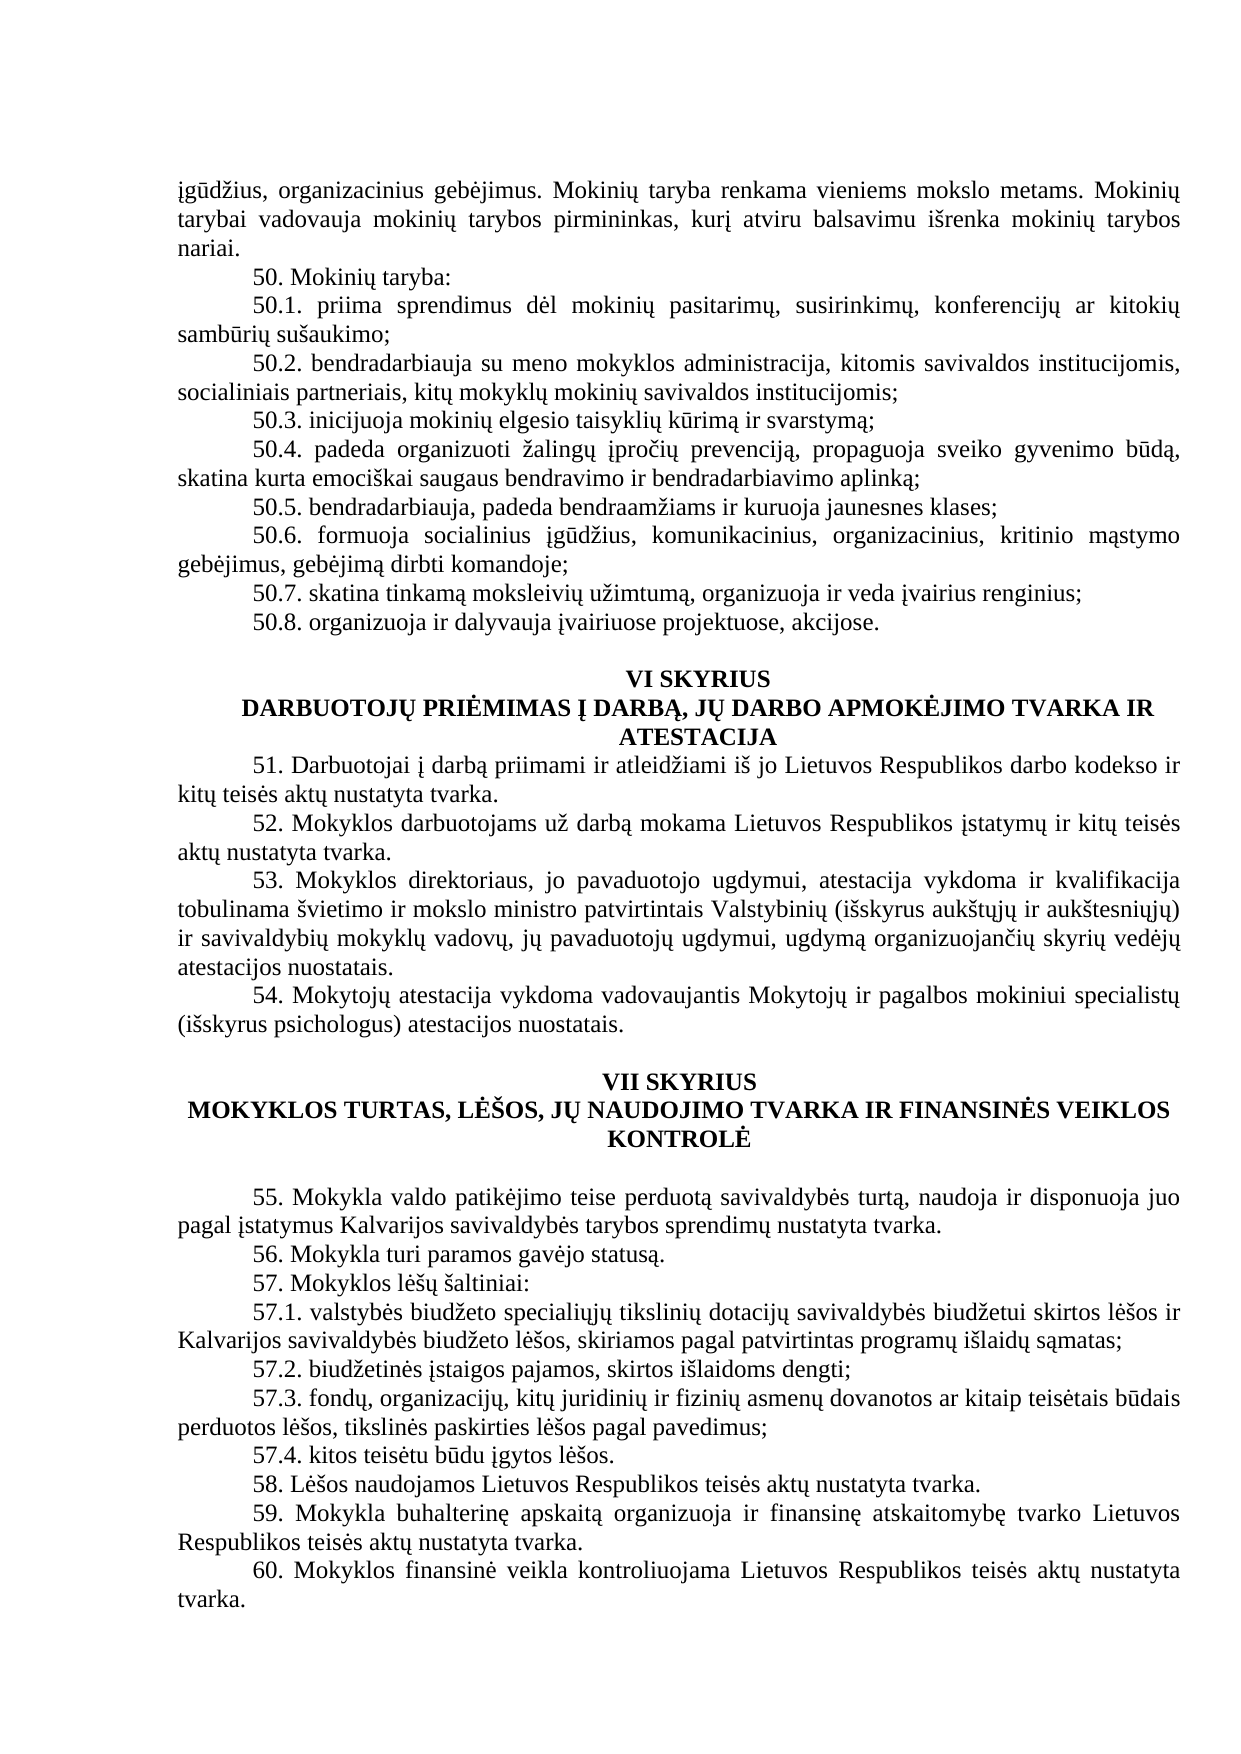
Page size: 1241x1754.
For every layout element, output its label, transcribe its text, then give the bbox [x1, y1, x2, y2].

text 50.4. padeda organizuoti žalingų įpročių prevenciją, propaguoja sveiko gyvenimo būdą, skatina kurta emociškai saugaus bendravimo ir bendradarbiavimo aplinką; [177, 434, 1181, 492]
text 56. Mokykla turi paramos gavėjo statusą. [215, 1239, 1181, 1268]
text 57.2. biudžetinės įstaigos pajamos, skirtos išlaidoms dengti; [215, 1354, 1181, 1383]
text 50.1. priima sprendimus dėl mokinių pasitarimų, susirinkimų, konferencijų ar kitokių sambūrių sušaukimo; [177, 291, 1181, 348]
text 58. Lėšos naudojamos Lietuvos Respublikos teisės aktų nustatyta tvarka. [215, 1469, 1181, 1498]
text MOKYKLOS TURTAS, LĖŠOS, JŲ NAUDOJIMO TVARKA IR FINANSINĖS VEIKLOS KONTROLĖ [177, 1096, 1181, 1153]
text 50.3. inicijuoja mokinių elgesio taisyklių kūrimą ir svarstymą; [177, 406, 1181, 434]
text 52. Mokyklos darbuotojams už darbą mokama Lietuvos Respublikos įstatymų ir kitų teisės aktų nustatyta tvarka. [177, 808, 1181, 866]
text 51. Darbuotojai į darbą priimami ir atleidžiami iš jo Lietuvos Respublikos darbo kodekso ir kitų teisės aktų nustatyta tvarka. [177, 751, 1181, 808]
text DARBUOTOJŲ PRIĖMIMAS Į DARBĄ, JŲ DARBO APMOKĖJIMO TVARKA IR ATESTACIJA [215, 693, 1181, 751]
text 59. Mokykla buhalterinę apskaitą organizuoja ir finansinę atskaitomybę tvarko Lietuvos Respublikos teisės aktų nustatyta tvarka. [177, 1498, 1181, 1556]
text VII SKYRIUS [177, 1067, 1181, 1096]
text 50. Mokinių taryba: [177, 262, 1181, 291]
text 50.5. bendradarbiauja, padeda bendraamžiams ir kuruoja jaunesnes klases; [252, 492, 1181, 521]
text 50.6. formuoja socialinius įgūdžius, komunikacinius, organizacinius, kritinio mąstymo gebėjimus, gebėjimą dirbti komandoje; [177, 521, 1181, 578]
text 57.3. fondų, organizacijų, kitų juridinių ir fizinių asmenų dovanotos ar kitaip teisėtais būdais perduotos lėšos, tikslinės paskirties lėšos pagal pavedimus; [177, 1383, 1181, 1441]
text 50.8. organizuoja ir dalyvauja įvairiuose projektuose, akcijose. [252, 607, 1181, 636]
text 60. Mokyklos finansinė veikla kontroliuojama Lietuvos Respublikos teisės aktų nustatyta tvarka. [177, 1556, 1181, 1613]
text 53. Mokyklos direktoriaus, jo pavaduotojo ugdymui, atestacija vykdoma ir kvalifikacija tobulinama švietimo ir mokslo ministro patvirtintais Valstybinių (išskyrus aukštųjų ir aukštesniųjų) ir savivaldybių mokyklų vadovų, jų pavaduotojų ugdymui, ugdymą organizuojančių skyrių vedėjų atestacijos nuostatais. [177, 866, 1181, 981]
text 57. Mokyklos lėšų šaltiniai: [215, 1268, 1181, 1297]
text 57.4. kitos teisėtu būdu įgytos lėšos. [215, 1441, 1181, 1469]
text 57.1. valstybės biudžeto specialiųjų tikslinių dotacijų savivaldybės biudžetui skirtos lėšos ir Kalvarijos savivaldybės biudžeto lėšos, skiriamos pagal patvirtintas programų išlaidų sąmatas; [177, 1297, 1181, 1354]
text 54. Mokytojų atestacija vykdoma vadovaujantis Mokytojų ir pagalbos mokiniui specialistų (išskyrus psichologus) atestacijos nuostatais. [177, 981, 1181, 1038]
text 55. Mokykla valdo patikėjimo teise perduotą savivaldybės turtą, naudoja ir disponuoja juo pagal įstatymus Kalvarijos savivaldybės tarybos sprendimų nustatyta tvarka. [177, 1182, 1181, 1239]
text 50.7. skatina tinkamą moksleivių užimtumą, organizuoja ir veda įvairius renginius; [252, 578, 1181, 607]
text įgūdžius, organizacinius gebėjimus. Mokinių taryba renkama vieniems mokslo metams. Mokinių tarybai vadovauja mokinių tarybos pirmininkas, kurį atviru balsavimu išrenka mokinių tarybos nariai. [177, 176, 1181, 262]
text 50.2. bendradarbiauja su meno mokyklos administracija, kitomis savivaldos institucijomis, socialiniais partneriais, kitų mokyklų mokinių savivaldos institucijomis; [177, 348, 1181, 406]
text VI SKYRIUS [215, 664, 1181, 693]
